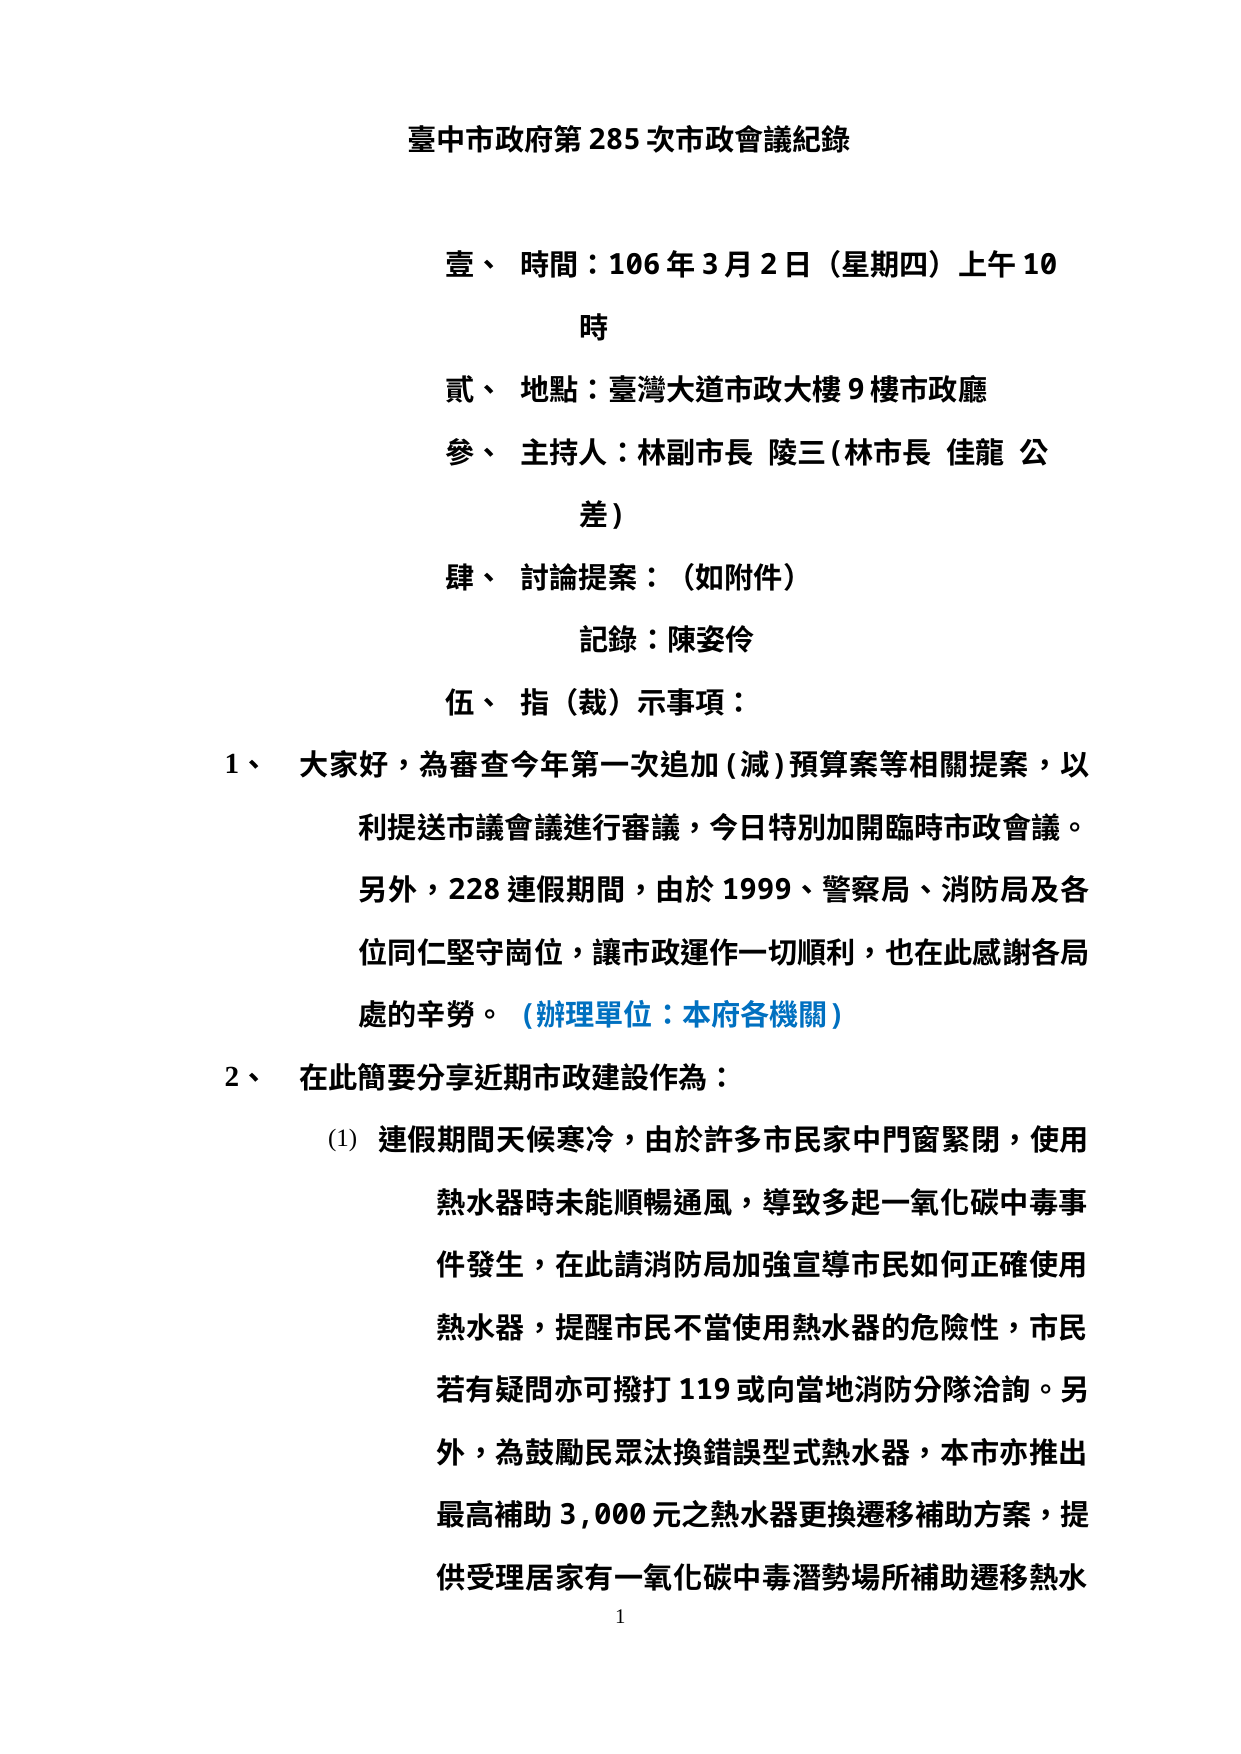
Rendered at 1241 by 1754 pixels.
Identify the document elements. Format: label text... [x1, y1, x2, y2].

list 指（裁）示事項： [445, 659, 1090, 721]
list 主持人：林副市長 陵三(林市長 佳龍 公差) [445, 409, 1090, 534]
list 連假期間天候寒冷，由於許多市民家中門窗緊閉，使用熱水器時未能順暢通風，導致多起一氧化碳中毒事件發生，在此請消防局加強宣導市民如何正確使用熱水器，提醒市民不當使用熱水器的危險性，市民若有疑問亦可撥打119或向當地消防分隊洽詢。另外，為鼓勵民眾汰換錯誤型式熱水器，本市亦推出最高補助3,000元之熱水器更換遷移補助方案，提供受理居家有一氧化碳中毒潛勢場所補助遷移熱水 [328, 1096, 1090, 1596]
list 討論提案：（如附件） 記錄：陳姿伶 [445, 534, 1090, 659]
list 在此簡要分享近期市政建設作為： [224, 1034, 1090, 1096]
list 時間：106年3月2日（星期四）上午10時 [445, 221, 1090, 346]
list 大家好，為審查今年第一次追加(減)預算案等相關提案，以利提送市議會議進行審議，今日特別加開臨時市政會議。另外，228連假期間，由於1999、警察局、消防局及各位同仁堅守崗位，讓市政運作一切順利，也在此感謝各局處的辛勞。 (辦理單位：本府各機關) [224, 721, 1090, 1034]
list 地點：臺灣大道市政大樓9樓市政廳 [445, 346, 1090, 409]
text 臺中市政府第285次市政會議紀錄 [150, 96, 1090, 159]
